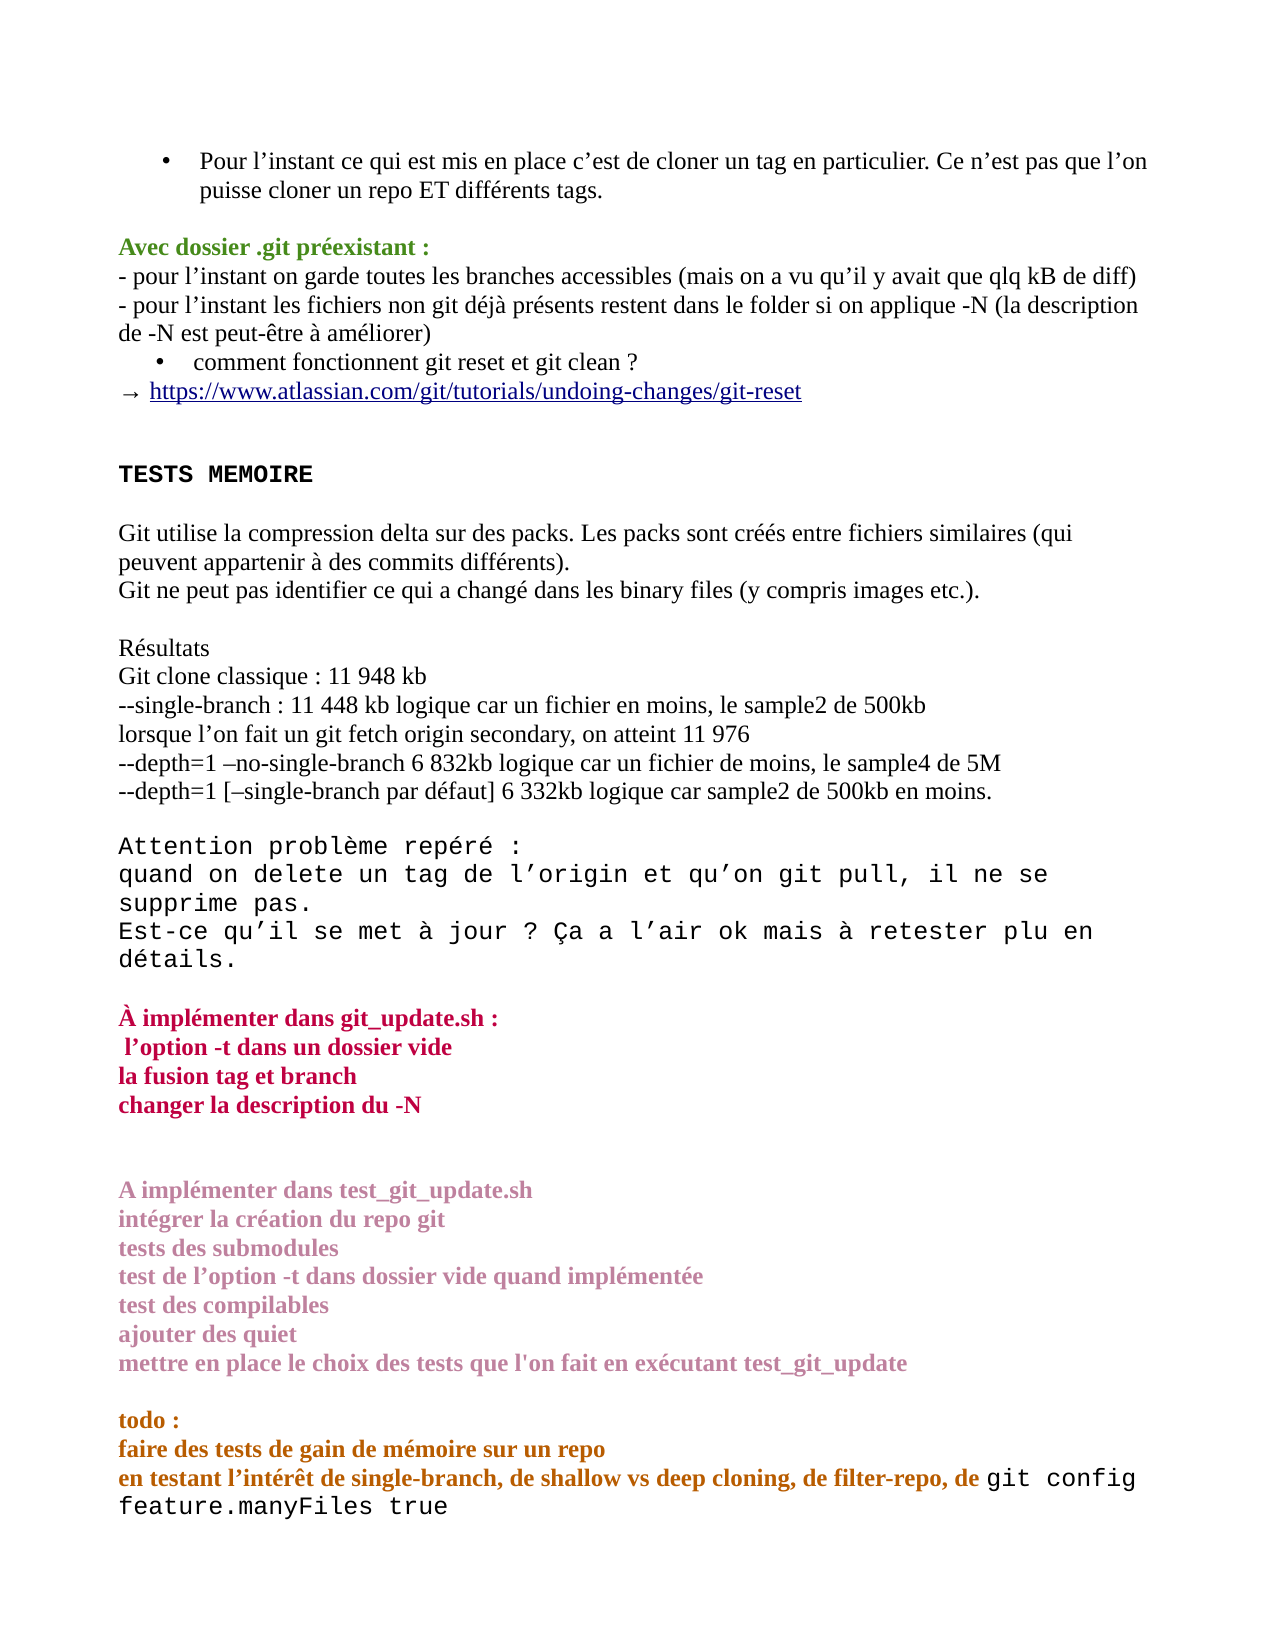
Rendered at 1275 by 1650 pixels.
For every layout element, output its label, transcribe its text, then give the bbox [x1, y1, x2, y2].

text todo : [118, 1405, 1157, 1434]
text changer la description du -N [118, 1090, 1157, 1118]
text test des compilables [118, 1290, 1157, 1319]
text quand on delete un tag de l’origin et qu’on git pull, il ne se supprime pas. [118, 862, 1157, 918]
text --depth=1 [–single-branch par défaut] 6 332kb logique car sample2 de 500kb en moins. [118, 776, 1157, 805]
text --single-branch : 11 448 kb logique car un fichier en moins, le sample2 de 500kb [118, 690, 1157, 719]
text TESTS MEMOIRE [118, 461, 1157, 490]
text Git ne peut pas identifier ce qui a changé dans les binary files (y compris images etc.). [118, 576, 1157, 604]
text → https://www.atlassian.com/git/tutorials/undoing-changes/git-reset [118, 376, 1157, 405]
text Avec dossier .git préexistant : [118, 232, 1157, 261]
text Git utilise la compression delta sur des packs. Les packs sont créés entre fichiers similaires (qui peuvent appartenir à des commits différents). [118, 518, 1157, 576]
list Pour l’instant ce qui est mis en place c’est de cloner un tag en particulier. Ce n’est pas que l’on puisse cloner un repo ET différents tags. [162, 146, 1157, 204]
text l’option -t dans un dossier vide [118, 1032, 1157, 1061]
text intégrer la création du repo git [118, 1204, 1157, 1233]
text Est-ce qu’il se met à jour ? Ça a l’air ok mais à retester plu en détails. [118, 918, 1157, 975]
list comment fonctionnent git reset et git clean ? [156, 347, 1157, 376]
text --depth=1 –no-single-branch 6 832kb logique car un fichier de moins, le sample4 de 5M [118, 748, 1157, 776]
text Git clone classique : 11 948 kb [118, 661, 1157, 690]
text tests des submodules [118, 1233, 1157, 1261]
text Attention problème repéré : [118, 833, 1157, 862]
text ajouter des quiet [118, 1319, 1157, 1348]
text mettre en place le choix des tests que l'on fait en exécutant test_git_update [118, 1348, 1157, 1376]
text faire des tests de gain de mémoire sur un repo [118, 1434, 1157, 1463]
text en testant l’intérêt de single-branch, de shallow vs deep cloning, de filter-repo, de git config feature.manyFiles true [118, 1463, 1157, 1522]
text test de l’option -t dans dossier vide quand implémentée [118, 1261, 1157, 1290]
text - pour l’instant les fichiers non git déjà présents restent dans le folder si on applique -N (la description de -N est peut-être à améliorer) [118, 290, 1157, 347]
text A implémenter dans test_git_update.sh [118, 1175, 1157, 1204]
text - pour l’instant on garde toutes les branches accessibles (mais on a vu qu’il y avait que qlq kB de diff) [118, 261, 1157, 290]
text lorsque l’on fait un git fetch origin secondary, on atteint 11 976 [118, 719, 1157, 748]
text À implémenter dans git_update.sh : [118, 1003, 1157, 1032]
text la fusion tag et branch [118, 1061, 1157, 1090]
text Résultats [118, 633, 1157, 661]
